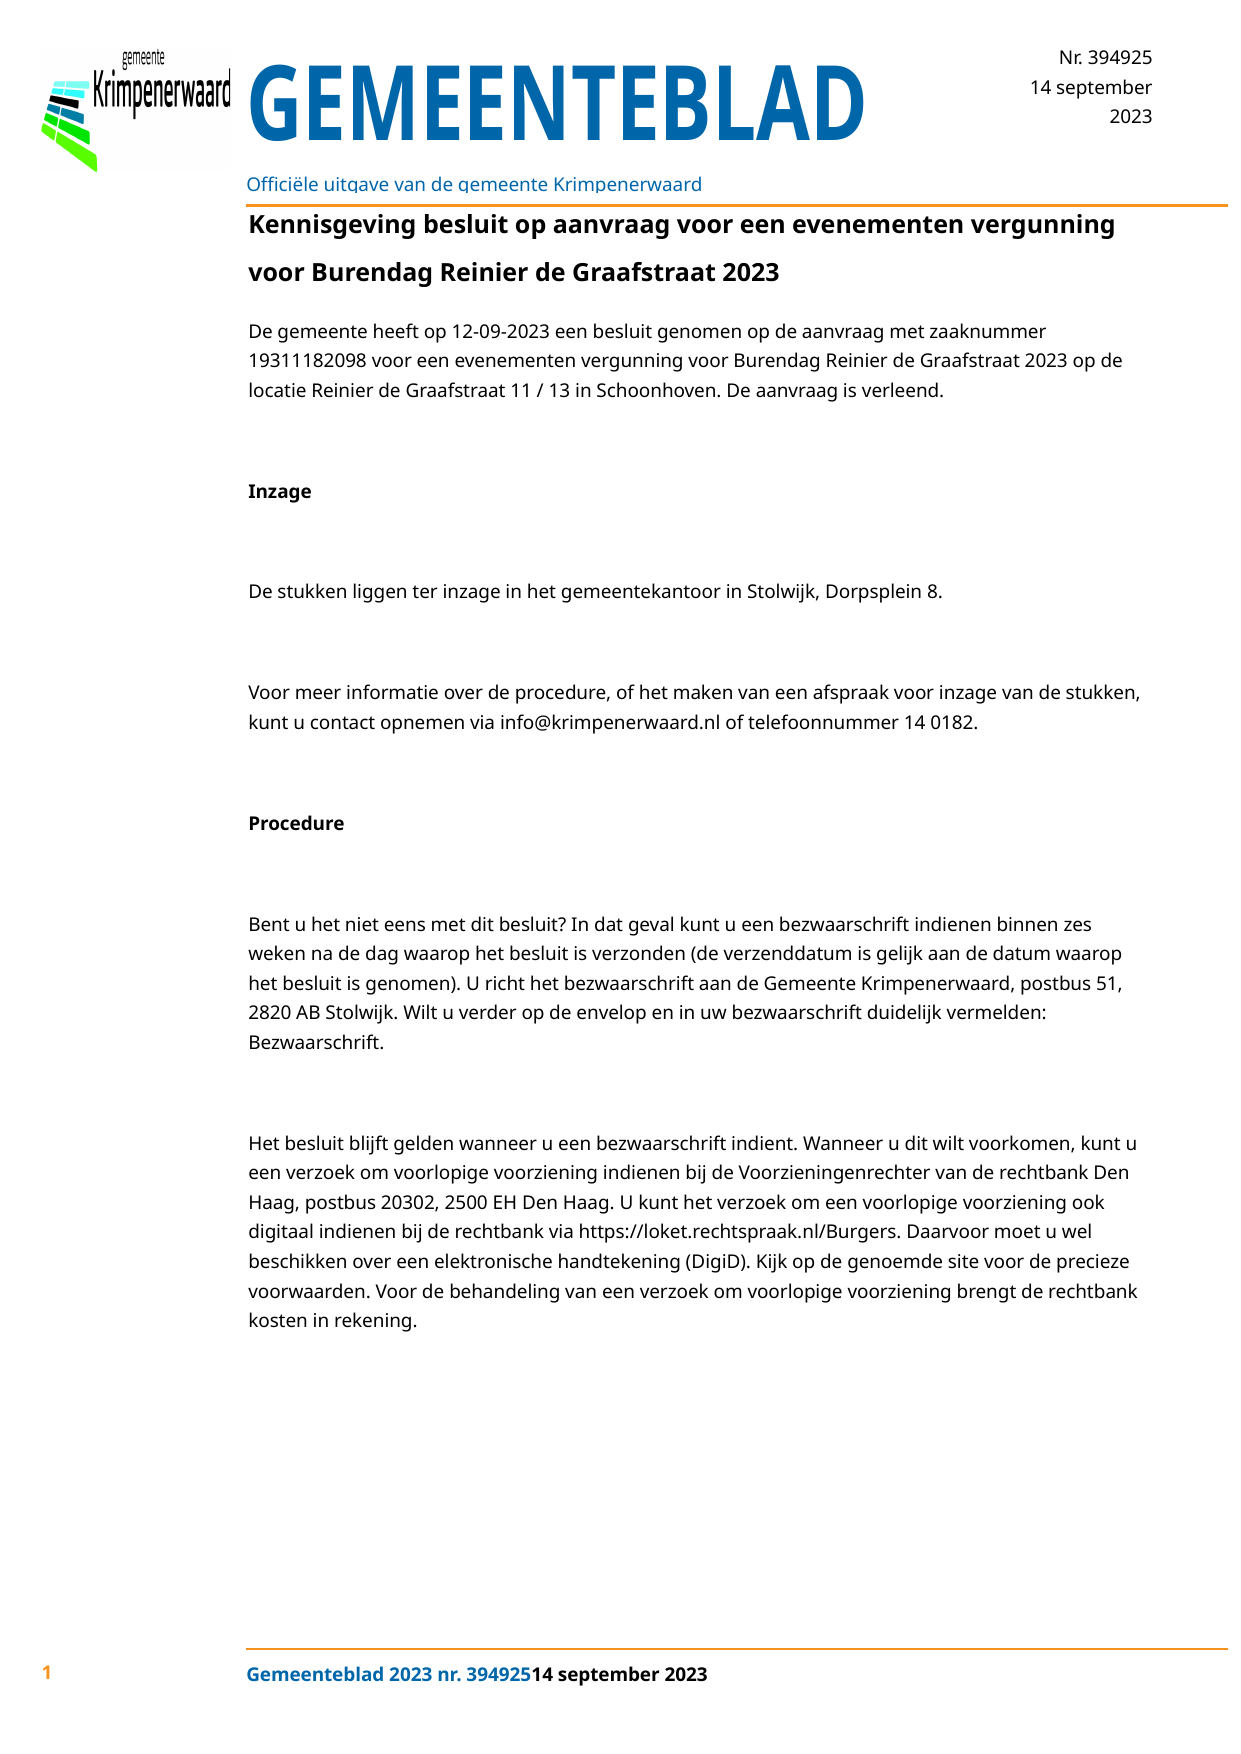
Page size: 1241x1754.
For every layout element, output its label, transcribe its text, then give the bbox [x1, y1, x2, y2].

text Het besluit blijft gelden wanneer u een bezwaarschrift indient. Wanneer u dit wilt voorkomen, kunt u een verzoek om voorlopige voorziening indienen bij de Voorzieningenrechter van de rechtbank Den Haag, postbus 20302, 2500 EH Den Haag. U kunt het verzoek om een voorlopige voorziening ook digitaal indienen bij de rechtbank via https://loket.rechtspraak.nl/Burgers. Daarvoor moet u wel beschikken over een elektronische handtekening (DigiD). Kijk op de genoemde site voor de precieze voorwaarden. Voor de behandeling van een verzoek om voorlopige voorziening brengt de rechtbank kosten in rekening. [248, 1130, 1152, 1333]
text Voor meer informatie over de procedure, of het maken van een afspraak voor inzage van de stukken, kunt u contact opnemen via info@krimpenerwaard.nl of telefoonnummer 14 0182. [248, 679, 1152, 735]
text Inzage [248, 478, 1152, 504]
picture [41, 47, 231, 172]
text De stukken liggen ter inzage in het gemeentekantoor in Stolwijk, Dorpsplein 8. [248, 579, 1152, 604]
text Procedure [248, 810, 1152, 836]
text De gemeente heeft op 12-09-2023 een besluit genomen op de aanvraag met zaaknummer 19311182098 voor een evenementen vergunning voor Burendag Reinier de Graafstraat 2023 op de locatie Reinier de Graafstraat 11 / 13 in Schoonhoven. De aanvraag is verleend. [248, 318, 1152, 403]
text Kennisgeving besluit op aanvraag voor een evenementen vergunning voor Burendag Reinier de Graafstraat 2023 [248, 207, 1152, 288]
text Bent u het niet eens met dit besluit? In dat geval kunt u een bezwaarschrift indienen binnen zes weken na de dag waarop het besluit is verzonden (de verzenddatum is gelijk aan de datum waarop het besluit is genomen). U richt het bezwaarschrift aan de Gemeente Krimpenerwaard, postbus 51, 2820 AB Stolwijk. Wilt u verder op de envelop en in uw bezwaarschrift duidelijk vermelden: Bezwaarschrift. [248, 911, 1152, 1055]
